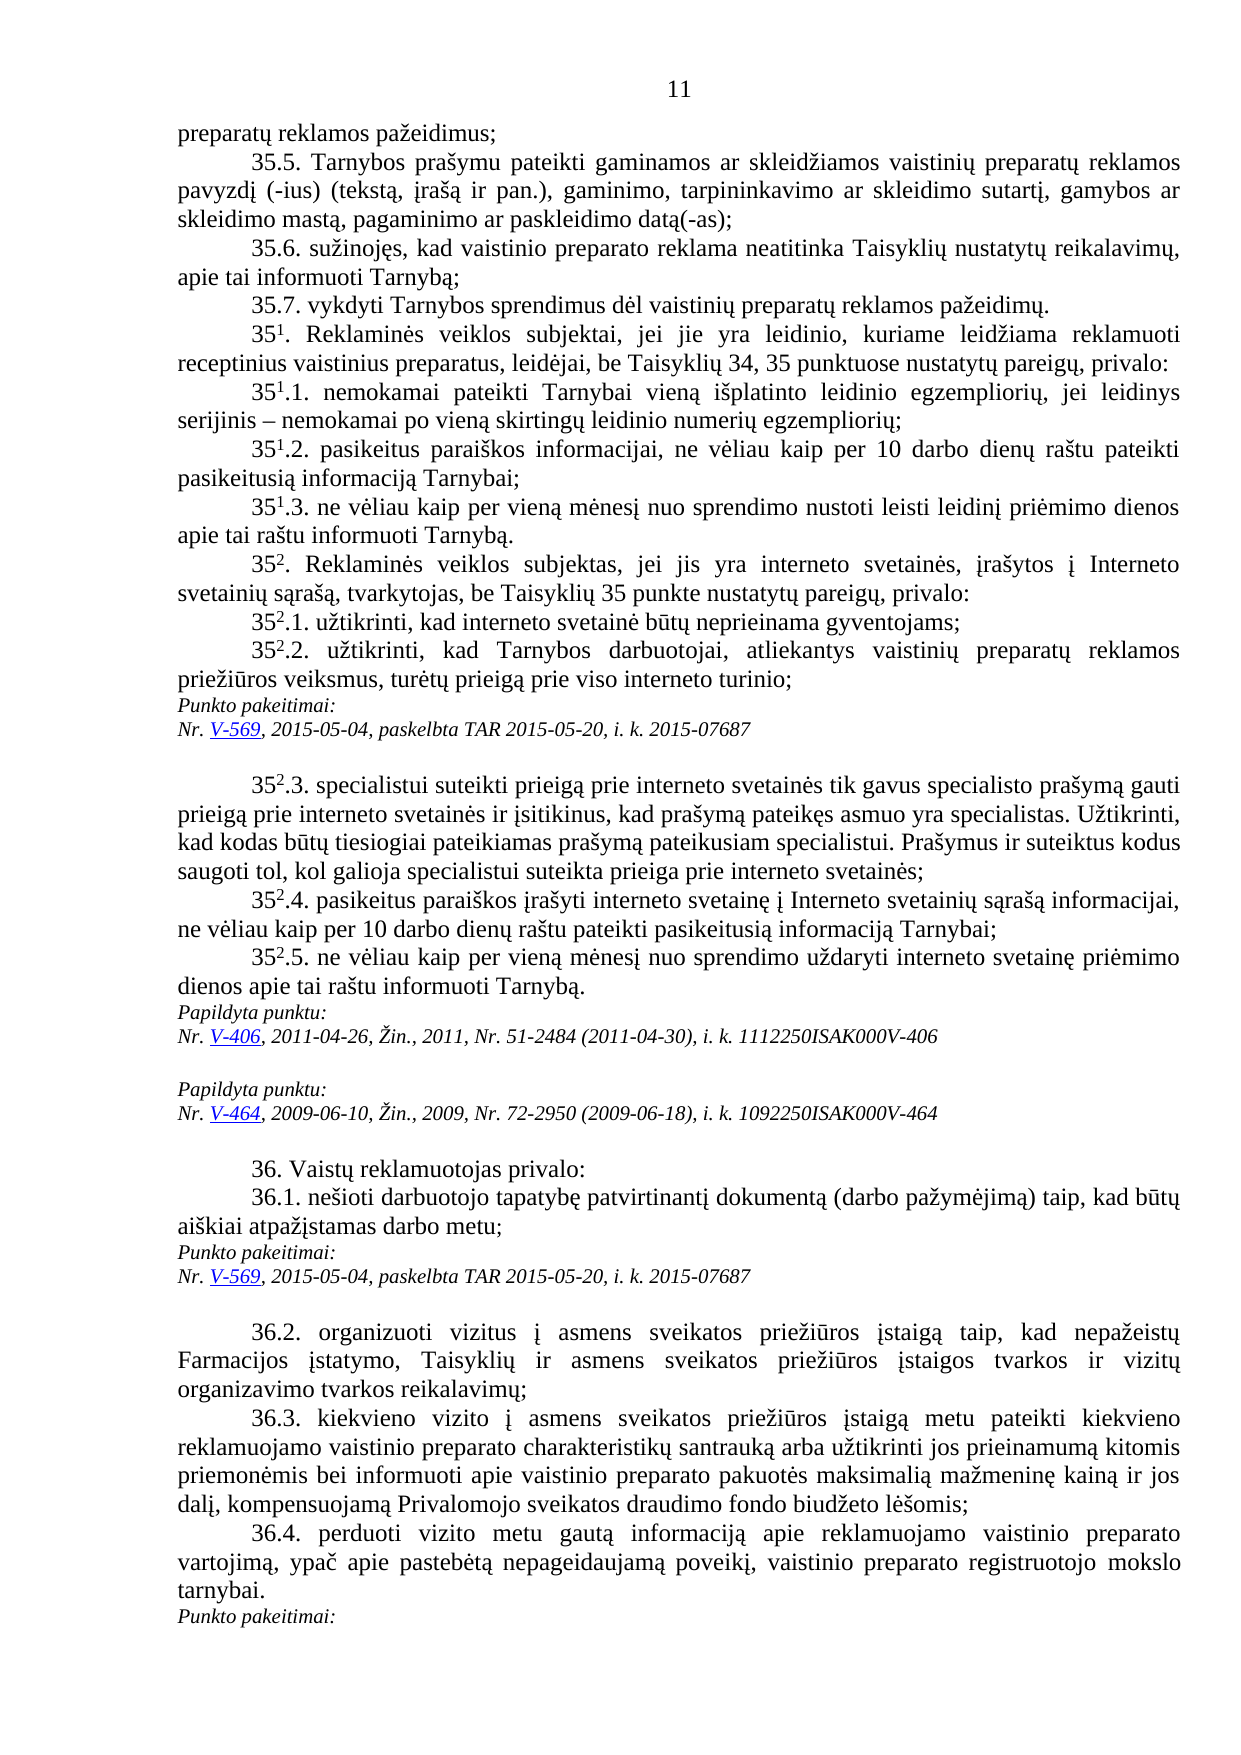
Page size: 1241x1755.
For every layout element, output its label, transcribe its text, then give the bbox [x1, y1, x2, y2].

text 352.2. užtikrinti, kad Tarnybos darbuotojai, atliekantys vaistinių preparatų reklamos priežiūros veiksmus, turėtų prieigą prie viso interneto turinio; [177, 636, 1181, 693]
text Nr. V-569, 2015-05-04, paskelbta TAR 2015-05-20, i. k. 2015-07687 [177, 717, 1181, 741]
text 351. Reklaminės veiklos subjektai, jei jie yra leidinio, kuriame leidžiama reklamuoti receptinius vaistinius preparatus, leidėjai, be Taisyklių 34, 35 punktuose nustatytų pareigų, privalo: [177, 319, 1181, 377]
text 35.7. vykdyti Tarnybos sprendimus dėl vaistinių preparatų reklamos pažeidimų. [177, 291, 1181, 319]
text 351.3. ne vėliau kaip per vieną mėnesį nuo sprendimo nustoti leisti leidinį priėmimo dienos apie tai raštu informuoti Tarnybą. [177, 492, 1181, 549]
text 36.1. nešioti darbuotojo tapatybę patvirtinantį dokumentą (darbo pažymėjimą) taip, kad būtų aiškiai atpažįstamas darbo metu; [177, 1182, 1181, 1240]
text 352. Reklaminės veiklos subjektas, jei jis yra interneto svetainės, įrašytos į Interneto svetainių sąrašą, tvarkytojas, be Taisyklių 35 punkte nustatytų pareigų, privalo: [177, 549, 1181, 607]
text Papildyta punktu: [177, 1077, 1181, 1101]
text Nr. V-406, 2011-04-26, Žin., 2011, Nr. 51-2484 (2011-04-30), i. k. 1112250ISAK000V-406 [177, 1024, 1181, 1048]
text 36.4. perduoti vizito metu gautą informaciją apie reklamuojamo vaistinio preparato vartojimą, ypač apie pastebėtą nepageidaujamą poveikį, vaistinio preparato registruotojo mokslo tarnybai. [177, 1518, 1181, 1604]
text 352.3. specialistui suteikti prieigą prie interneto svetainės tik gavus specialisto prašymą gauti prieigą prie interneto svetainės ir įsitikinus, kad prašymą pateikęs asmuo yra specialistas. Užtikrinti, kad kodas būtų tiesiogiai pateikiamas prašymą pateikusiam specialistui. Prašymus ir suteiktus kodus saugoti tol, kol galioja specialistui suteikta prieiga prie interneto svetainės; [177, 770, 1181, 885]
text 36.2. organizuoti vizitus į asmens sveikatos priežiūros įstaigą taip, kad nepažeistų Farmacijos įstatymo, Taisyklių ir asmens sveikatos priežiūros įstaigos tvarkos ir vizitų organizavimo tvarkos reikalavimų; [177, 1317, 1181, 1403]
text 35.6. sužinojęs, kad vaistinio preparato reklama neatitinka Taisyklių nustatytų reikalavimų, apie tai informuoti Tarnybą; [177, 233, 1181, 291]
text Punkto pakeitimai: [177, 1240, 1181, 1264]
text Nr. V-569, 2015-05-04, paskelbta TAR 2015-05-20, i. k. 2015-07687 [177, 1264, 1181, 1288]
text Papildyta punktu: [177, 1000, 1181, 1024]
text 351.1. nemokamai pateikti Tarnybai vieną išplatinto leidinio egzempliorių, jei leidinys serijinis – nemokamai po vieną skirtingų leidinio numerių egzempliorių; [177, 377, 1181, 434]
text 351.2. pasikeitus paraiškos informacijai, ne vėliau kaip per 10 darbo dienų raštu pateikti pasikeitusią informaciją Tarnybai; [177, 434, 1181, 492]
text 35.5. Tarnybos prašymu pateikti gaminamos ar skleidžiamos vaistinių preparatų reklamos pavyzdį (-ius) (tekstą, įrašą ir pan.), gaminimo, tarpininkavimo ar skleidimo sutartį, gamybos ar skleidimo mastą, pagaminimo ar paskleidimo datą(-as); [177, 147, 1181, 233]
text preparatų reklamos pažeidimus; [177, 118, 1181, 147]
text 352.1. užtikrinti, kad interneto svetainė būtų neprieinama gyventojams; [177, 607, 1181, 636]
text Punkto pakeitimai: [177, 693, 1181, 717]
text 352.4. pasikeitus paraiškos įrašyti interneto svetainę į Interneto svetainių sąrašą informacijai, ne vėliau kaip per 10 darbo dienų raštu pateikti pasikeitusią informaciją Tarnybai; [177, 885, 1181, 942]
text 352.5. ne vėliau kaip per vieną mėnesį nuo sprendimo uždaryti interneto svetainę priėmimo dienos apie tai raštu informuoti Tarnybą. [177, 942, 1181, 1000]
text 36.3. kiekvieno vizito į asmens sveikatos priežiūros įstaigą metu pateikti kiekvieno reklamuojamo vaistinio preparato charakteristikų santrauką arba užtikrinti jos prieinamumą kitomis priemonėmis bei informuoti apie vaistinio preparato pakuotės maksimalią mažmeninę kainą ir jos dalį, kompensuojamą Privalomojo sveikatos draudimo fondo biudžeto lėšomis; [177, 1403, 1181, 1518]
text 36. Vaistų reklamuotojas privalo: [177, 1154, 1181, 1182]
text Punkto pakeitimai: [177, 1604, 1181, 1628]
text Nr. V-464, 2009-06-10, Žin., 2009, Nr. 72-2950 (2009-06-18), i. k. 1092250ISAK000V-464 [177, 1101, 1181, 1125]
